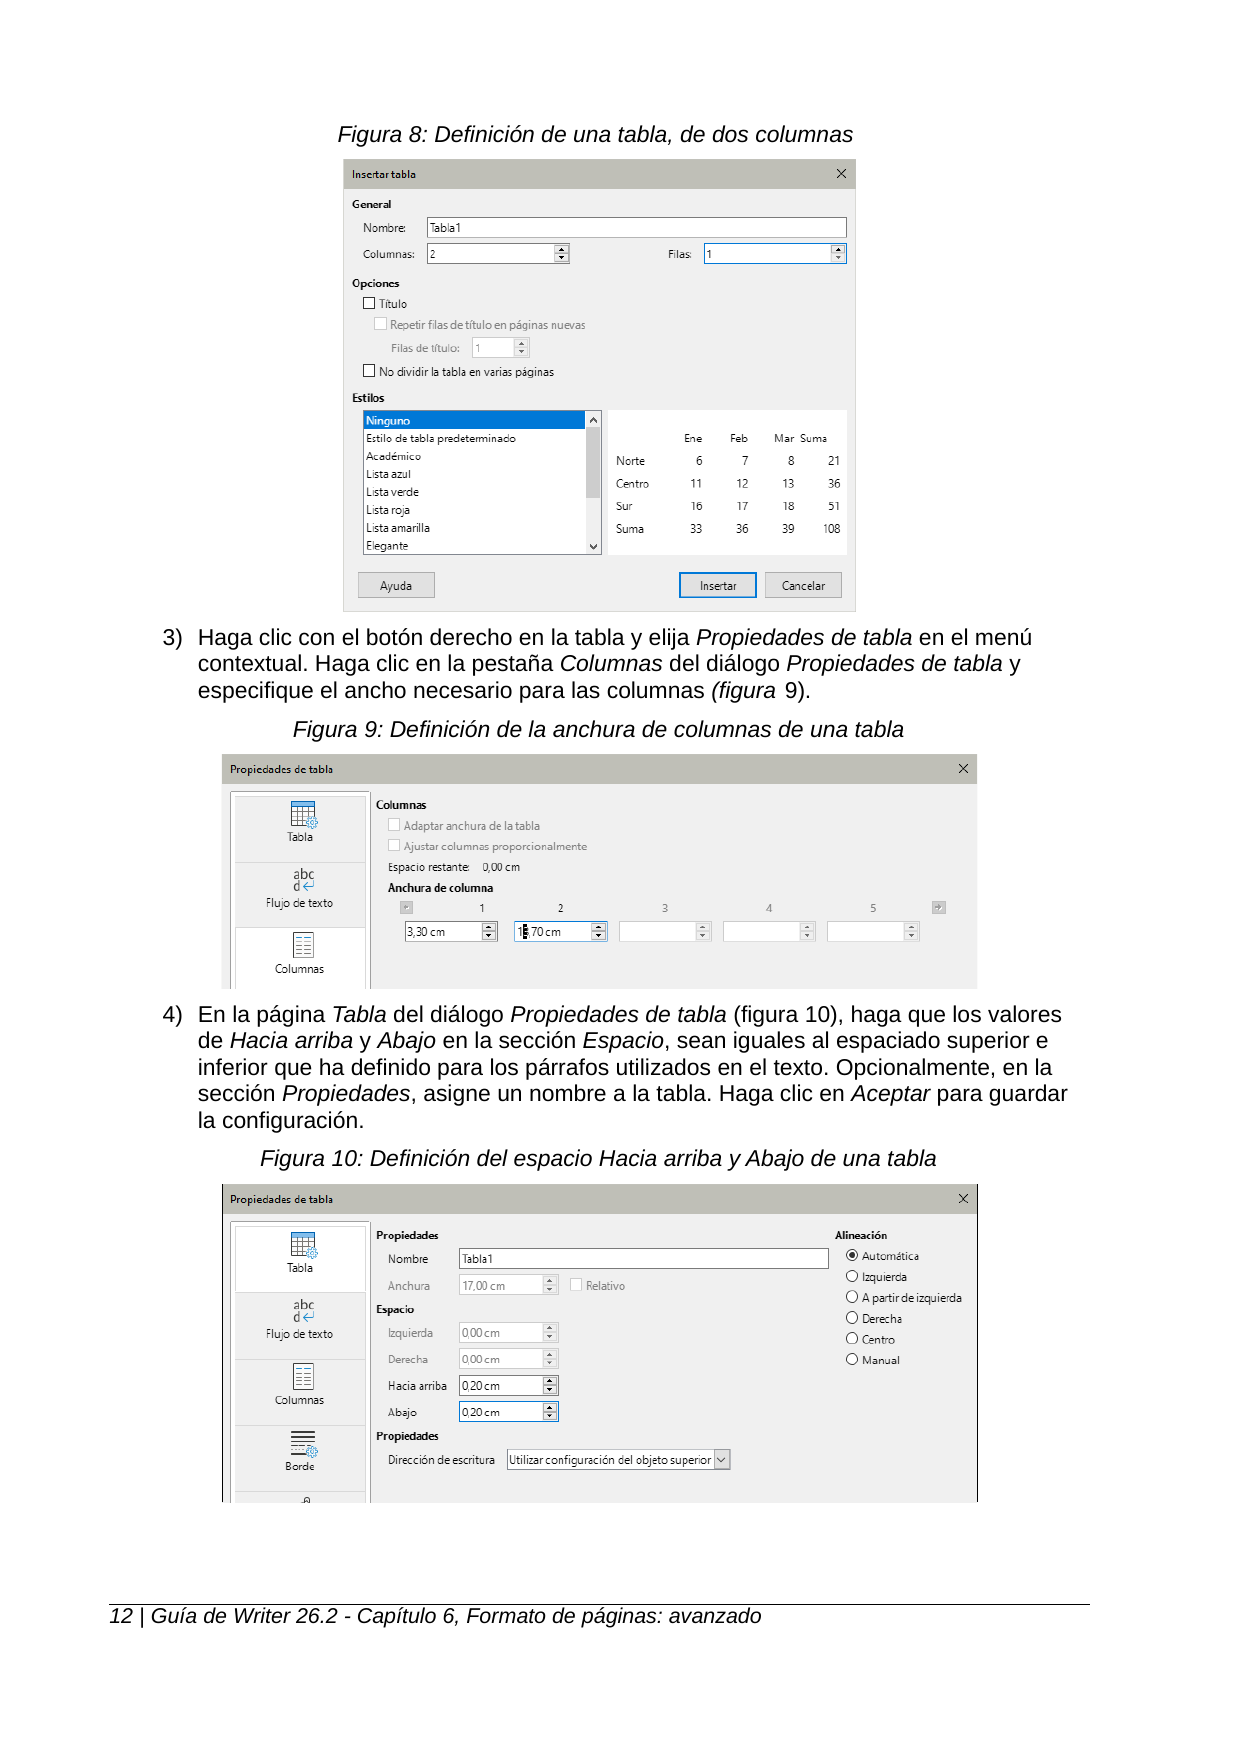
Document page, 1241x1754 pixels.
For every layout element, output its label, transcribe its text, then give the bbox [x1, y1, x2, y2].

list Haga clic con el botón derecho en la tabla y elija Propiedades de tabla en el menú contextual. Haga clic en la pestaña Columnas del diálogo Propiedades de tabla y especifique el ancho necesario para las columnas (figura 9). [183, 624, 1090, 703]
picture [221, 754, 978, 989]
text Figura 9: Definición de la anchura de columnas de una tabla [222, 716, 977, 742]
picture [343, 159, 856, 612]
picture [223, 1184, 978, 1503]
text Figura 8: Definición de una tabla, de dos columnas [337, 121, 862, 147]
list En la página Tabla del diálogo Propiedades de tabla (figura 10), haga que los valores de Hacia arriba y Abajo en la sección Espacio, sean iguales al espaciado superior e inferior que ha definido para los párrafos utilizados en el texto. Opcionalmente, en la sección Propiedades, asigne un nombre a la tabla. Haga clic en Aceptar para guardar la configuración. [183, 1001, 1090, 1133]
text Figura 10: Definición del espacio Hacia arriba y Abajo de una tabla [222, 1145, 977, 1172]
